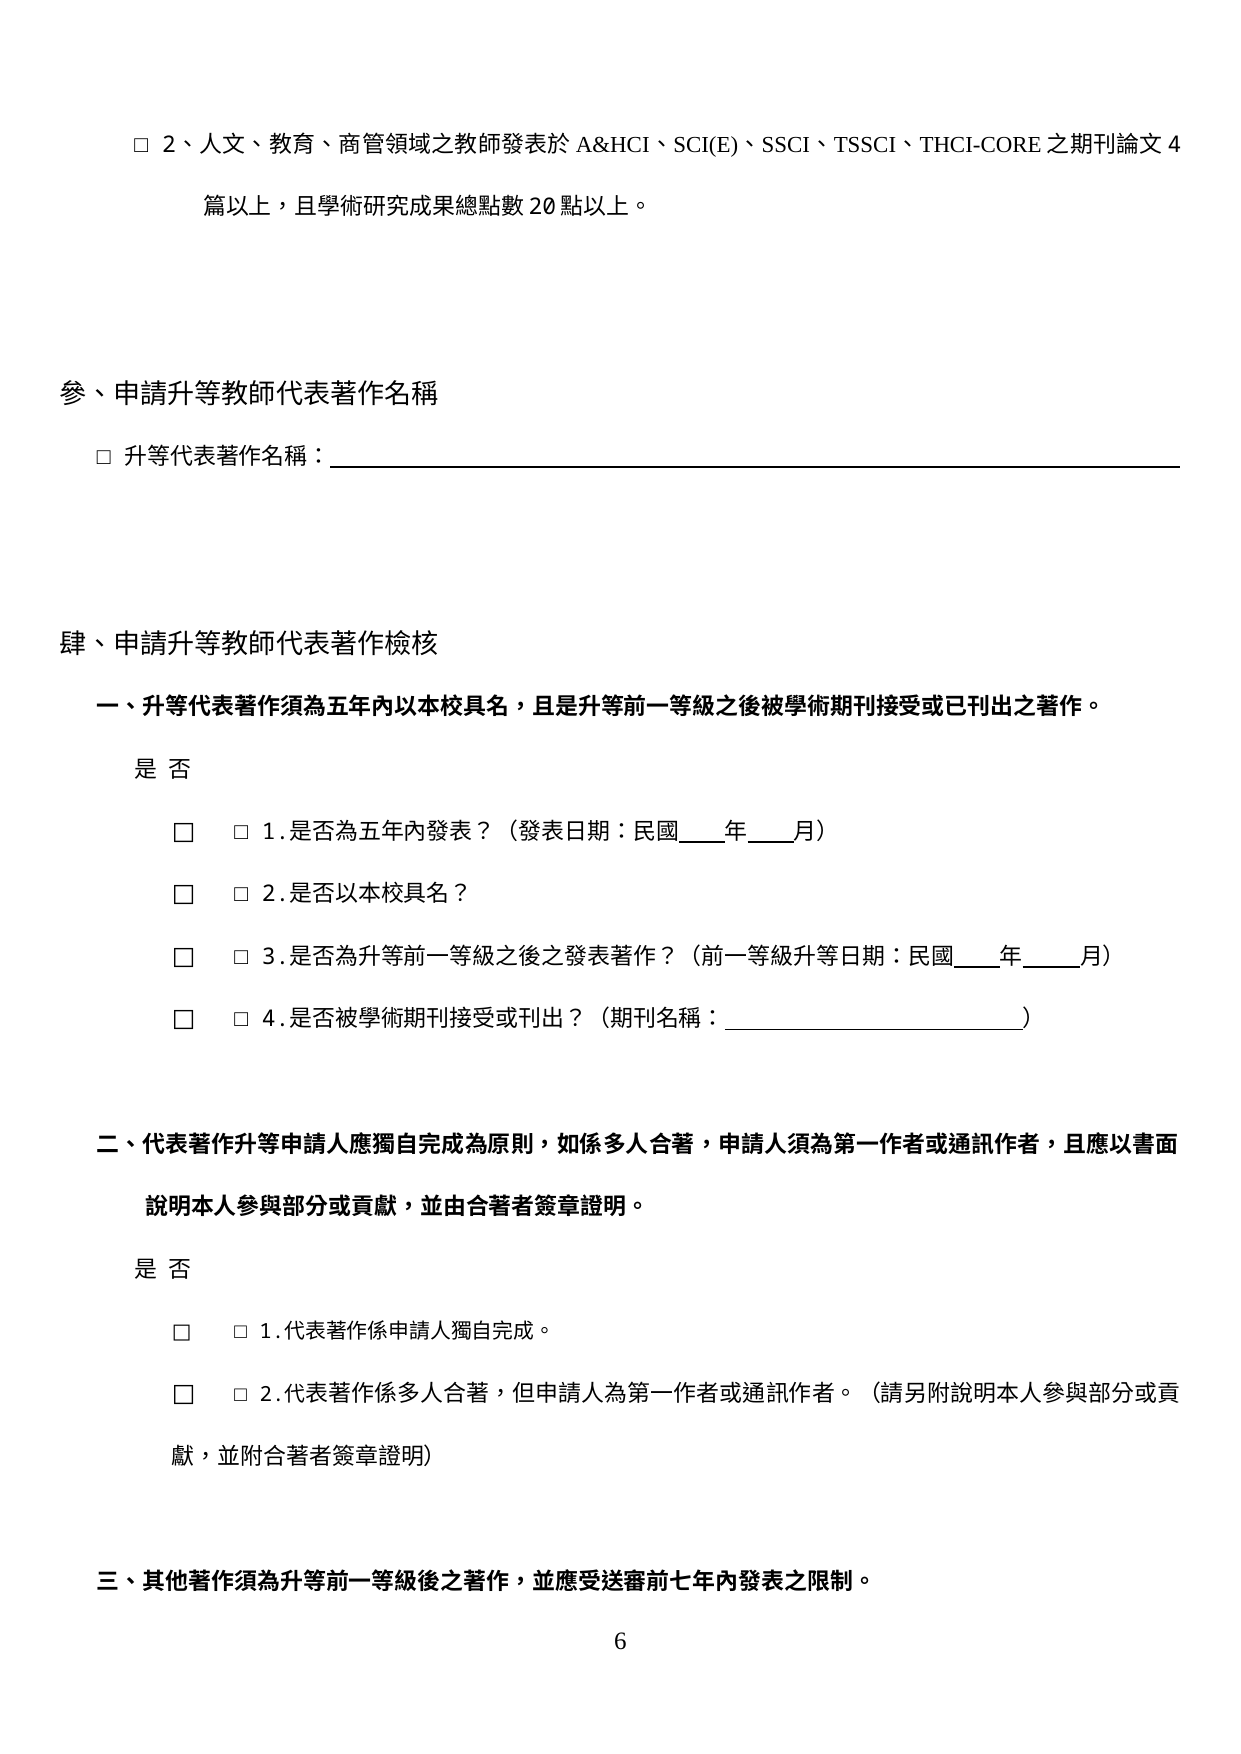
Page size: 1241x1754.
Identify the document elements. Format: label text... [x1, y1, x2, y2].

text 二、代表著作升等申請人應獨自完成為原則，如係多人合著，申請人須為第一作者或通訊作者，且應以書面說明本人參與部分或貢獻，並由合著者簽章證明。 [97, 1101, 1181, 1226]
text 參、申請升等教師代表著作名稱 [59, 351, 1181, 413]
text 是 否 [134, 1226, 1181, 1288]
text 三、其他著作須為升等前一等級後之著作，並應受送審前七年內發表之限制。 [97, 1538, 1181, 1601]
list □ 3.是否為升等前一等級之後之發表著作？（前一等級升等日期：民國 年 月） [172, 913, 1181, 976]
text □ 升等代表著作名稱： [97, 413, 1181, 476]
list □ 1.是否為五年內發表？（發表日期：民國 年 月） [172, 788, 1181, 851]
text 肆、申請升等教師代表著作檢核 [59, 601, 1181, 663]
list □ 1.代表著作係申請人獨自完成。 [172, 1288, 1181, 1351]
list □ 2.代表著作係多人合著，但申請人為第一作者或通訊作者。（請另附說明本人參與部分或貢獻，並附合著者簽章證明） [172, 1351, 1181, 1476]
text 是 否 [134, 726, 1181, 788]
list □ 4.是否被學術期刊接受或刊出？（期刊名稱： ） [172, 976, 1181, 1038]
text 一、升等代表著作須為五年內以本校具名，且是升等前一等級之後被學術期刊接受或已刊出之著作。 [97, 663, 1181, 726]
text □ 2、人文、教育、商管領域之教師發表於A&HCI、SCI(E)、SSCI、TSSCI、THCI-CORE之期刊論文4篇以上，且學術研究成果總點數20點以上。 [134, 101, 1181, 226]
list □ 2.是否以本校具名？ [172, 851, 1181, 913]
